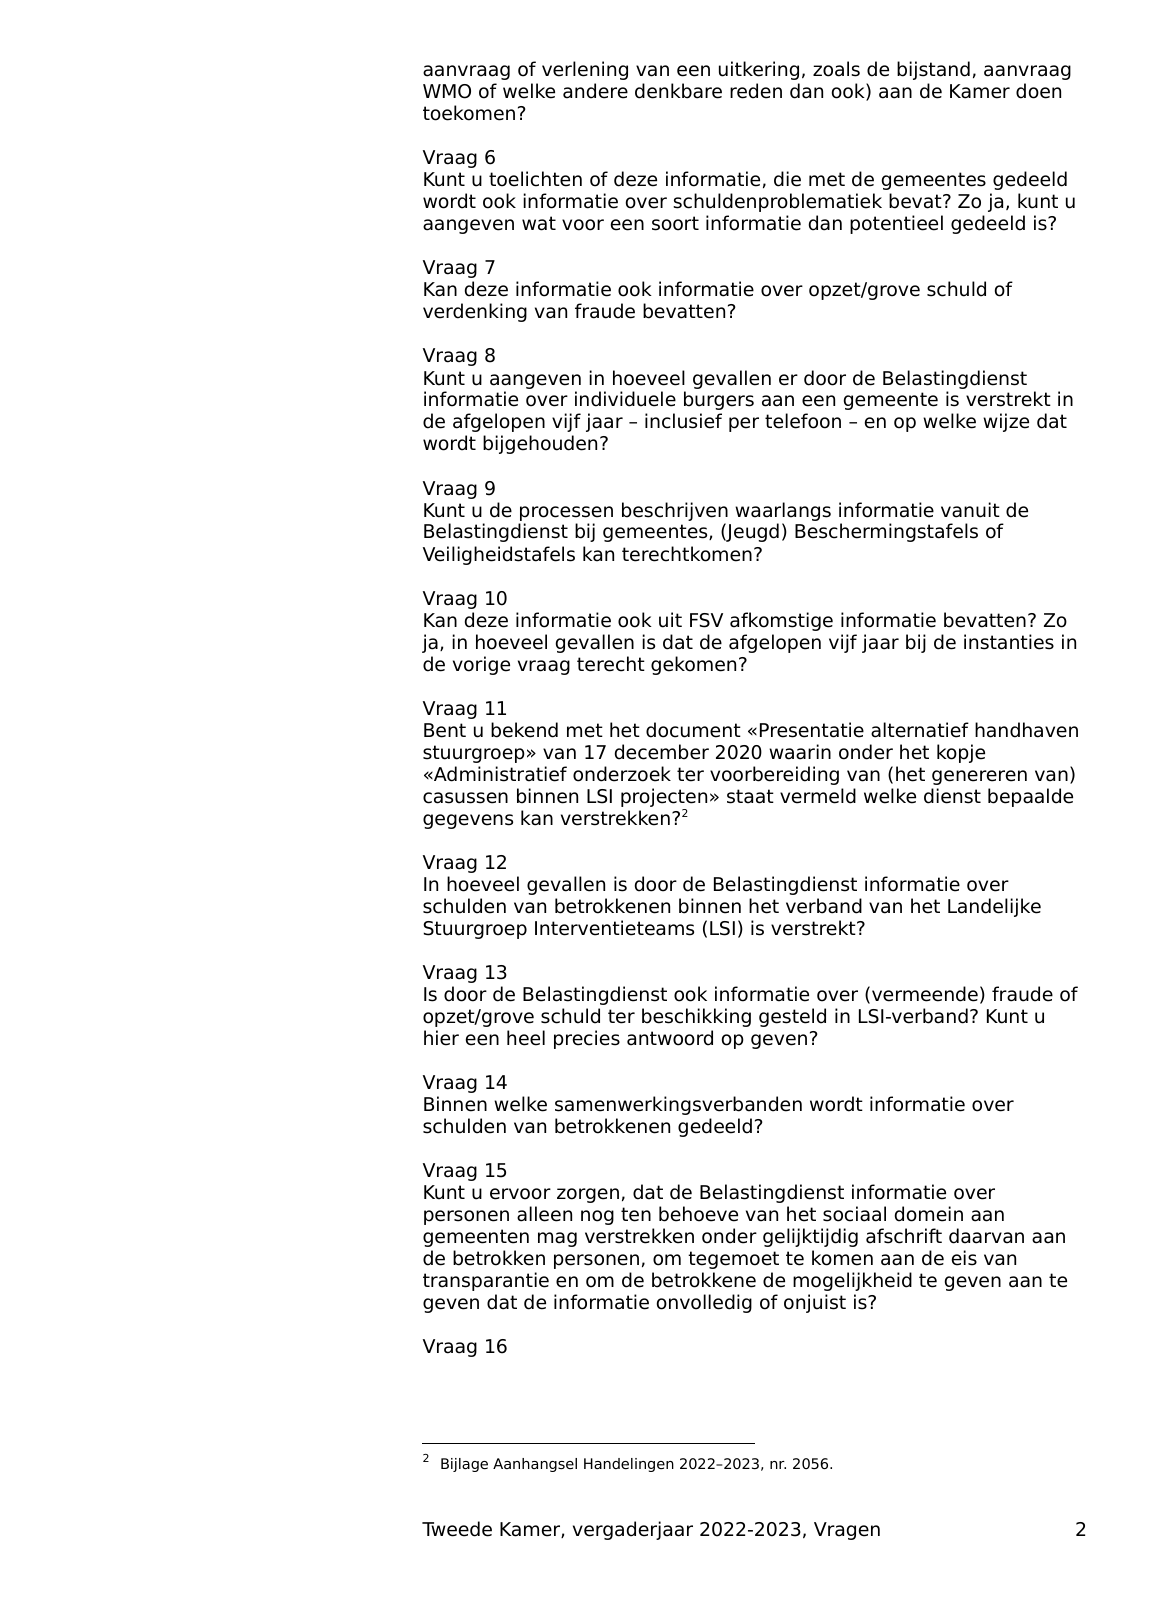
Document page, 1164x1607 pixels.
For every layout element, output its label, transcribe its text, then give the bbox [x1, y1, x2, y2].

text Kan deze informatie ook uit FSV afkomstige informatie bevatten? Zo ja, in hoeveel gevallen is dat de afgelopen vijf jaar bij de instanties in de vorige vraag terecht gekomen? [422, 609, 1087, 676]
text Vraag 15 [422, 1160, 1087, 1182]
text Kan deze informatie ook informatie over opzet/grove schuld of verdenking van fraude bevatten? [422, 279, 1087, 323]
text In hoeveel gevallen is door de Belastingdienst informatie over schulden van betrokkenen binnen het verband van het Landelijke Stuurgroep Interventieteams (LSI) is verstrekt? [422, 874, 1087, 940]
text Vraag 12 [422, 852, 1087, 874]
text Is door de Belastingdienst ook informatie over (vermeende) fraude of opzet/grove schuld ter beschikking gesteld in LSI-verband? Kunt u hier een heel precies antwoord op geven? [422, 984, 1087, 1050]
text Bijlage Aanhangsel Handelingen 2022–2023, nr. 2056. [422, 1452, 1087, 1474]
text Kunt u toelichten of deze informatie, die met de gemeentes gedeeld wordt ook informatie over schuldenproblematiek bevat? Zo ja, kunt u aangeven wat voor een soort informatie dan potentieel gedeeld is? [422, 169, 1087, 235]
text aanvraag of verlening van een uitkering, zoals de bijstand, aanvraag WMO of welke andere denkbare reden dan ook) aan de Kamer doen toekomen? [422, 59, 1087, 125]
text Vraag 8 [422, 345, 1087, 367]
text Bent u bekend met het document «Presentatie alternatief handhaven stuurgroep» van 17 december 2020 waarin onder het kopje «Administratief onderzoek ter voorbereiding van (het genereren van) casussen binnen LSI projecten» staat vermeld welke dienst bepaalde gegevens kan verstrekken? [422, 720, 1087, 829]
text Binnen welke samenwerkingsverbanden wordt informatie over schulden van betrokkenen gedeeld? [422, 1094, 1087, 1138]
text Vraag 10 [422, 588, 1087, 609]
text Vraag 9 [422, 477, 1087, 499]
text Vraag 6 [422, 147, 1087, 169]
text Kunt u aangeven in hoeveel gevallen er door de Belastingdienst informatie over individuele burgers aan een gemeente is verstrekt in de afgelopen vijf jaar – inclusief per telefoon – en op welke wijze dat wordt bijgehouden? [422, 367, 1087, 455]
text Vraag 14 [422, 1072, 1087, 1094]
text Vraag 16 [422, 1336, 1087, 1358]
text Kunt u ervoor zorgen, dat de Belastingdienst informatie over personen alleen nog ten behoeve van het sociaal domein aan gemeenten mag verstrekken onder gelijktijdig afschrift daarvan aan de betrokken personen, om tegemoet te komen aan de eis van transparantie en om de betrokkene de mogelijkheid te geven aan te geven dat de informatie onvolledig of onjuist is? [422, 1182, 1087, 1314]
text Vraag 7 [422, 257, 1087, 279]
text Kunt u de processen beschrijven waarlangs informatie vanuit de Belastingdienst bij gemeentes, (Jeugd) Beschermingstafels of Veiligheidstafels kan terechtkomen? [422, 499, 1087, 565]
text Vraag 13 [422, 962, 1087, 984]
text Vraag 11 [422, 698, 1087, 720]
